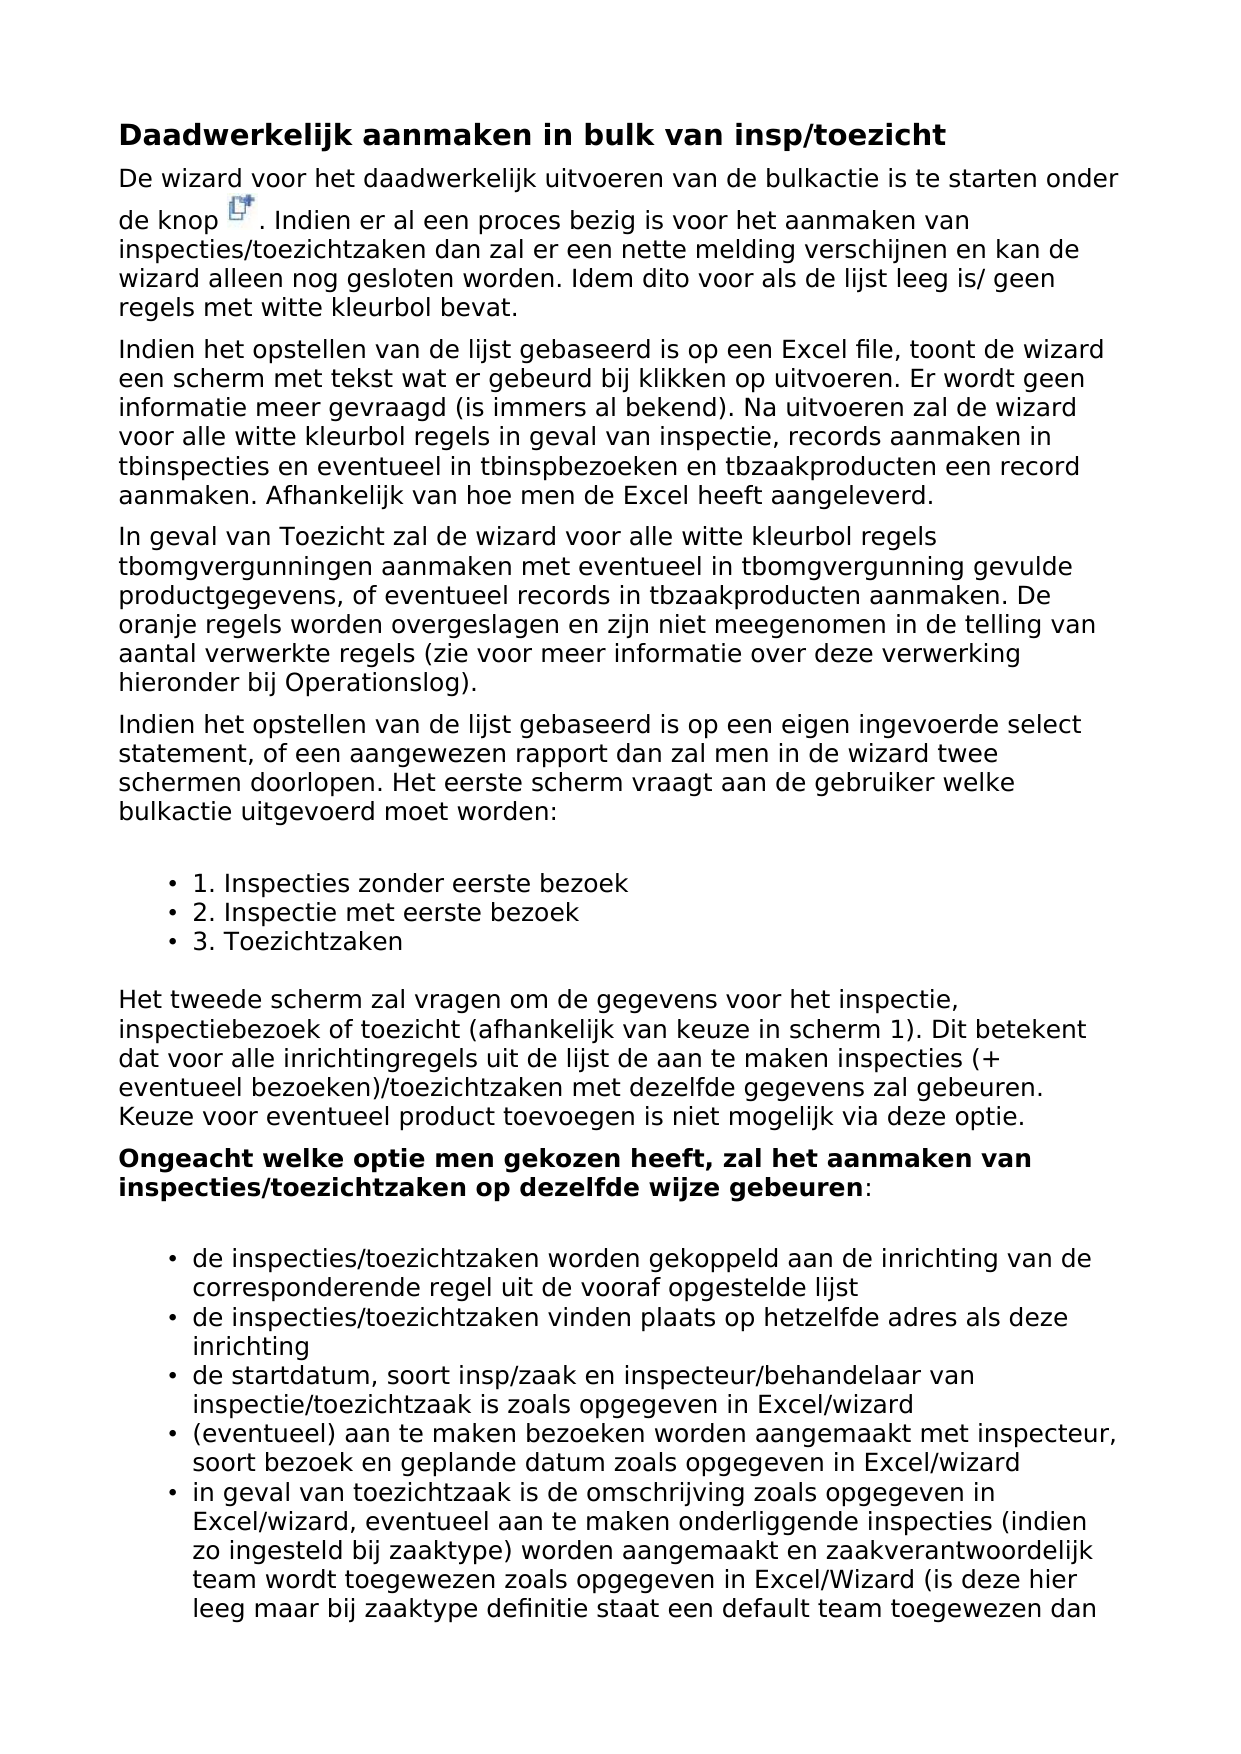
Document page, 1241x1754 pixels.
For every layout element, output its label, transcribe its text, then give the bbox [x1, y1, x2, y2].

text Indien het opstellen van de lijst gebaseerd is op een Excel file, toont de wizard een scherm met tekst wat er gebeurd bij klikken op uitvoeren. Er wordt geen informatie meer gevraagd (is immers al bekend). Na uitvoeren zal de wizard voor alle witte kleurbol regels in geval van inspectie, records aanmaken in tbinspecties en eventueel in tbinspbezoeken en tbzaakproducten een record aanmaken. Afhankelijk van hoe men de Excel heeft aangeleverd. [118, 335, 1122, 510]
list 1. Inspecties zonder eerste bezoek [177, 869, 1122, 898]
list 2. Inspectie met eerste bezoek [177, 898, 1122, 927]
text De wizard voor het daadwerkelijk uitvoeren van de bulkactie is te starten onder de knop . Indien er al een proces bezig is voor het aanmaken van inspecties/toezichtzaken dan zal er een nette melding verschijnen en kan de wizard alleen nog gesloten worden. Idem dito voor als de lijst leeg is/ geen regels met witte kleurbol bevat. [118, 164, 1122, 323]
list de inspecties/toezichtzaken vinden plaats op hetzelfde adres als deze inrichting [177, 1303, 1122, 1361]
subtitle Daadwerkelijk aanmaken in bulk van insp/toezicht [118, 118, 1122, 152]
list de startdatum, soort insp/zaak en inspecteur/behandelaar van inspectie/toezichtzaak is zoals opgegeven in Excel/wizard [177, 1361, 1122, 1419]
text Het tweede scherm zal vragen om de gegevens voor het inspectie, inspectiebezoek of toezicht (afhankelijk van keuze in scherm 1). Dit betekent dat voor alle inrichtingregels uit de lijst de aan te maken inspecties (+ eventueel bezoeken)/toezichtzaken met dezelfde gegevens zal gebeuren. Keuze voor eventueel product toevoegen is niet mogelijk via deze optie. [118, 986, 1122, 1132]
text Ongeacht welke optie men gekozen heeft, zal het aanmaken van inspecties/toezichtzaken op dezelfde wijze gebeuren: [118, 1144, 1122, 1202]
picture [226, 193, 258, 230]
text Indien het opstellen van de lijst gebaseerd is op een eigen ingevoerde select statement, of een aangewezen rapport dan zal men in de wizard twee schermen doorlopen. Het eerste scherm vraagt aan de gebruiker welke bulkactie uitgevoerd moet worden: [118, 710, 1122, 827]
list 3. Toezichtzaken [177, 927, 1122, 956]
list in geval van toezichtzaak is de omschrijving zoals opgegeven in Excel/wizard, eventueel aan te maken onderliggende inspecties (indien zo ingesteld bij zaaktype) worden aangemaakt en zaakverantwoordelijk team wordt toegewezen zoals opgegeven in Excel/Wizard (is deze hier leeg maar bij zaaktype definitie staat een default team toegewezen dan [177, 1478, 1122, 1623]
text In geval van Toezicht zal de wizard voor alle witte kleurbol regels tbomgvergunningen aanmaken met eventueel in tbomgvergunning gevulde productgegevens, of eventueel records in tbzaakproducten aanmaken. De oranje regels worden overgeslagen en zijn niet meegenomen in de telling van aantal verwerkte regels (zie voor meer informatie over deze verwerking hieronder bij Operationslog). [118, 523, 1122, 698]
list de inspecties/toezichtzaken worden gekoppeld aan de inrichting van de corresponderende regel uit de vooraf opgestelde lijst [177, 1244, 1122, 1303]
list (eventueel) aan te maken bezoeken worden aangemaakt met inspecteur, soort bezoek en geplande datum zoals opgegeven in Excel/wizard [177, 1419, 1122, 1478]
